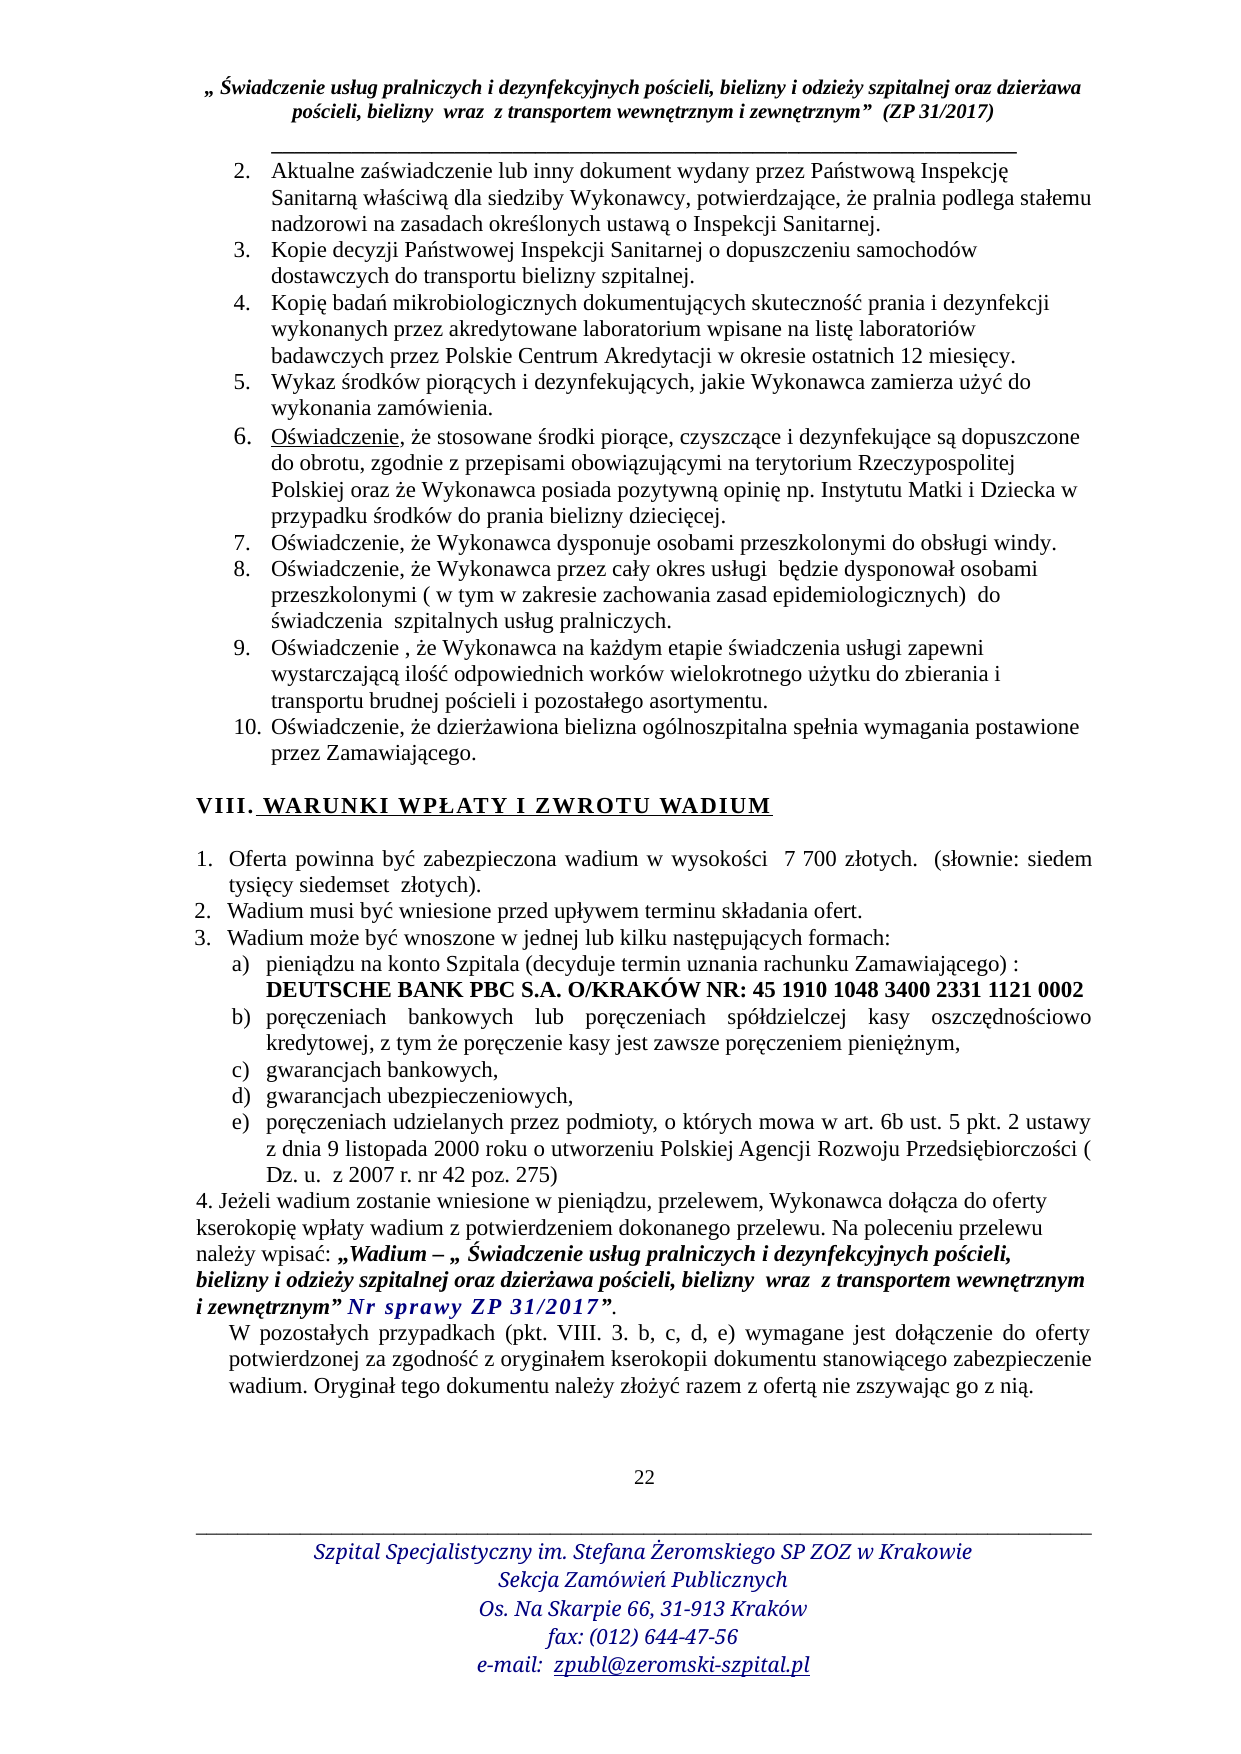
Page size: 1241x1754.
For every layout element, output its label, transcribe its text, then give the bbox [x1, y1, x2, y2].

list Oświadczenie, że Wykonawca dysponuje osobami przeszkolonymi do obsługi windy. [233, 528, 1093, 555]
list Oświadczenie, że dzierżawiona bielizna ogólnoszpitalna spełnia wymagania postawione przez Zamawiającego. [233, 713, 1093, 766]
text 3. Wadium może być wnoszone w jednej lub kilku następujących formach: [194, 924, 1093, 950]
text e) poręczeniach udzielanych przez podmioty, o których mowa w art. 6b ust. 5 pkt. 2 ustawy z dnia 9 listopada 2000 roku o utworzeniu Polskiej Agencji Rozwoju Przedsiębiorczości ( Dz. u. z 2007 r. nr 42 poz. 275) [232, 1108, 1093, 1187]
text 2. Wadium musi być wniesione przed upływem terminu składania ofert. [194, 897, 1093, 924]
text d) gwarancjach ubezpieczeniowych, [232, 1082, 1093, 1108]
text c) gwarancjach bankowych, [232, 1056, 1093, 1082]
list Oświadczenie, że stosowane środki piorące, czyszczące i dezynfekujące są dopuszczone do obrotu, zgodnie z przepisami obowiązującymi na terytorium Rzeczypospolitej Polskiej oraz że Wykonawca posiada pozytywną opinię np. Instytutu Matki i Dziecka w przypadku środków do prania bielizny dziecięcej. [233, 421, 1093, 528]
text VIII. WARUNKI WPŁATY I ZWROTU WADIUM [196, 792, 1093, 818]
list Kopie decyzji Państwowej Inspekcji Sanitarnej o dopuszczeniu samochodów dostawczych do transportu bielizny szpitalnej. [233, 236, 1093, 289]
list Kopię badań mikrobiologicznych dokumentujących skuteczność prania i dezynfekcji wykonanych przez akredytowane laboratorium wpisane na listę laboratoriów badawczych przez Polskie Centrum Akredytacji w okresie ostatnich 12 miesięcy. [233, 289, 1093, 368]
list Oświadczenie, że Wykonawca przez cały okres usługi będzie dysponował osobami przeszkolonymi ( w tym w zakresie zachowania zasad epidemiologicznych) do świadczenia szpitalnych usług pralniczych. [233, 555, 1093, 634]
text DEUTSCHE BANK PBC S.A. O/KRAKÓW NR: 45 1910 1048 3400 2331 1121 0002 [232, 977, 1093, 1003]
text a) pieniądzu na konto Szpitala (decyduje termin uznania rachunku Zamawiającego) : [232, 950, 1093, 977]
list Wykaz środków piorących i dezynfekujących, jakie Wykonawca zamierza użyć do wykonania zamówienia. [233, 368, 1093, 421]
text 1. Oferta powinna być zabezpieczona wadium w wysokości 7 700 złotych. (słownie: siedem tysięcy siedemset złotych). [196, 845, 1093, 897]
text b) poręczeniach bankowych lub poręczeniach spółdzielczej kasy oszczędnościowo kredytowej, z tym że poręczenie kasy jest zawsze poręczeniem pieniężnym, [232, 1003, 1093, 1056]
list Oświadczenie , że Wykonawca na każdym etapie świadczenia usługi zapewni wystarczającą ilość odpowiednich worków wielokrotnego użytku do zbierania i transportu brudnej pościeli i pozostałego asortymentu. [233, 634, 1093, 713]
list Aktualne zaświadczenie lub inny dokument wydany przez Państwową Inspekcję Sanitarną właściwą dla siedziby Wykonawcy, potwierdzające, że pralnia podlega stałemu nadzorowi na zasadach określonych ustawą o Inspekcji Sanitarnej. [233, 157, 1093, 236]
text 4. Jeżeli wadium zostanie wniesione w pieniądzu, przelewem, Wykonawca dołącza do oferty kserokopię wpłaty wadium z potwierdzeniem dokonanego przelewu. Na poleceniu przelewu należy wpisać: „Wadium – „ Świadczenie usług pralniczych i dezynfekcyjnych pościeli, bielizny i odzieży szpitalnej oraz dzierżawa pościeli, bielizny wraz z transportem wewnętrznym i zewnętrznym” Nr sprawy ZP 31/2017”. [196, 1187, 1093, 1319]
text W pozostałych przypadkach (pkt. VIII. 3. b, c, d, e) wymagane jest dołączenie do oferty potwierdzonej za zgodność z oryginałem kserokopii dokumentu stanowiącego zabezpieczenie wadium. Oryginał tego dokumentu należy złożyć razem z ofertą nie zszywając go z nią. [228, 1319, 1093, 1398]
